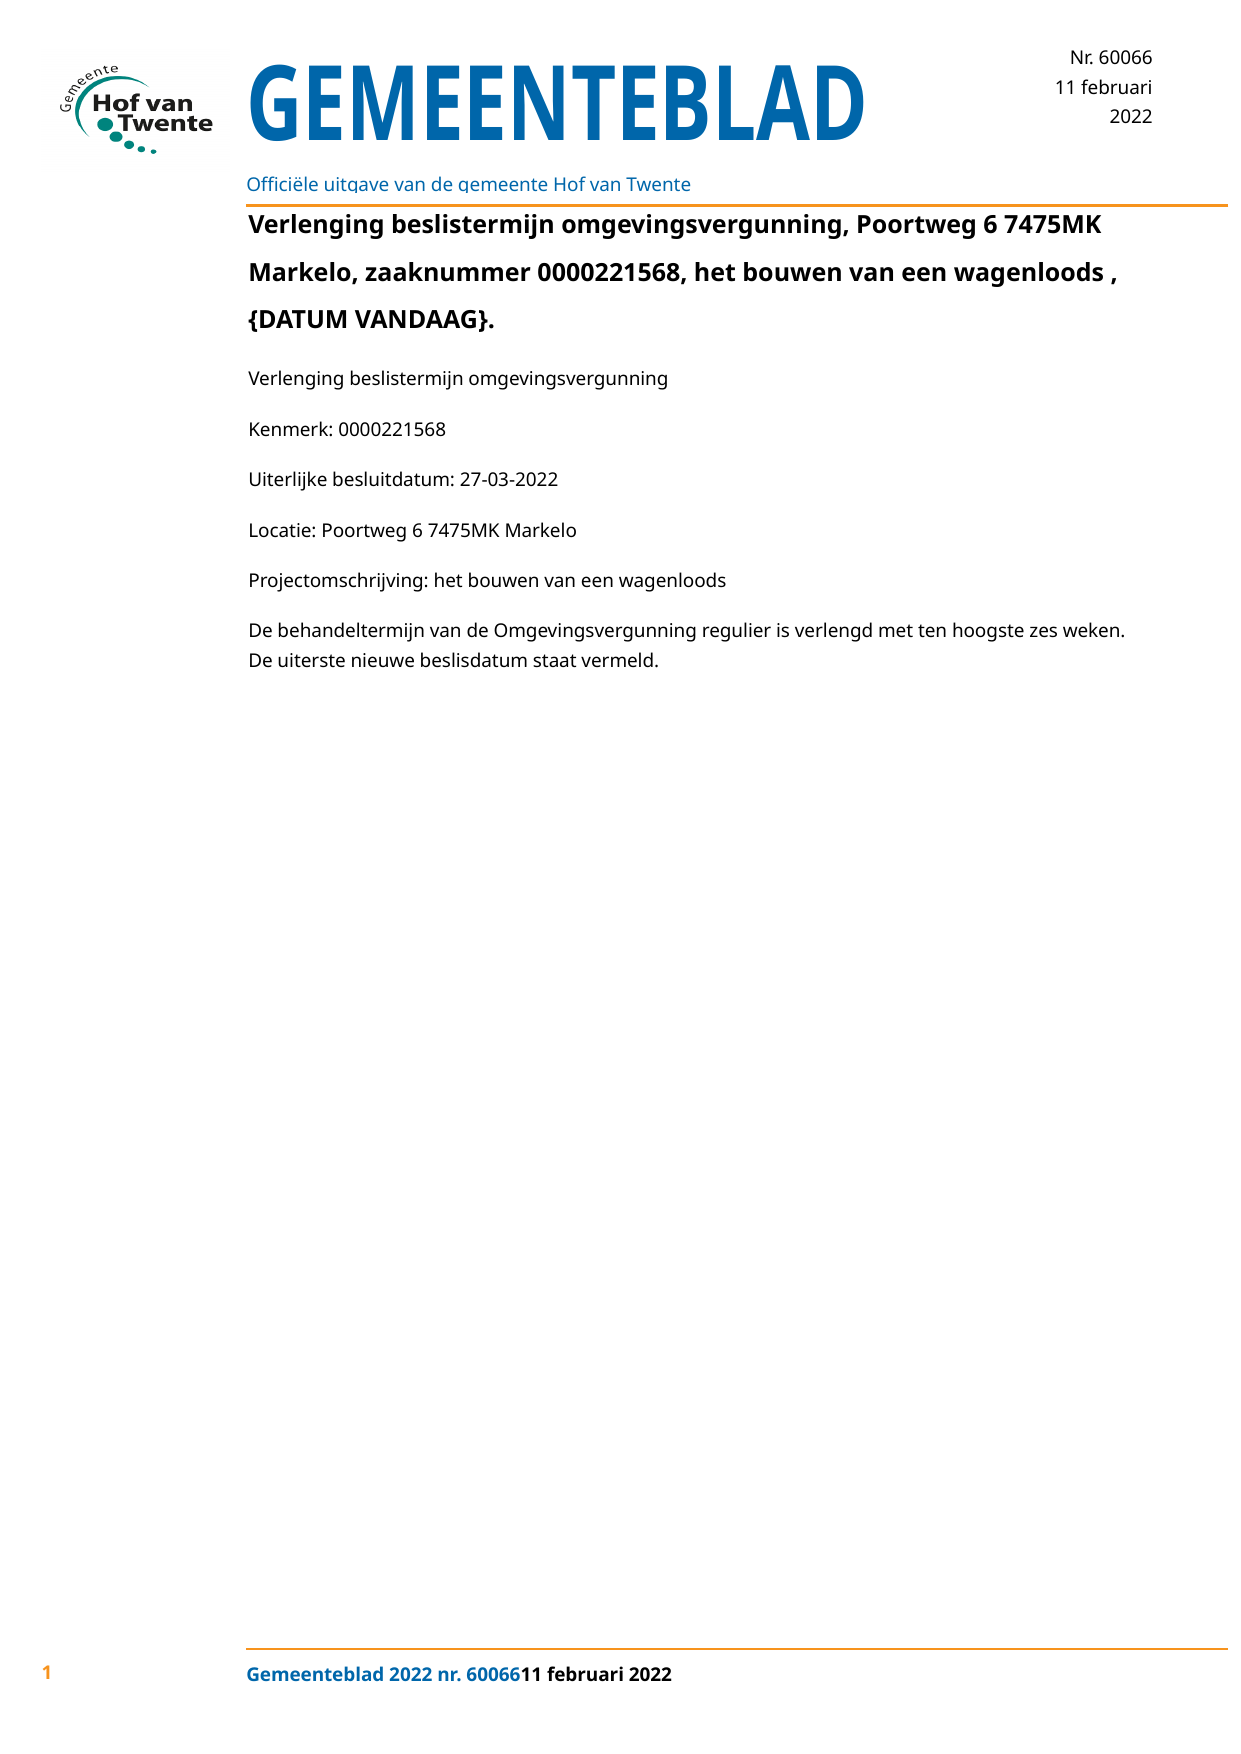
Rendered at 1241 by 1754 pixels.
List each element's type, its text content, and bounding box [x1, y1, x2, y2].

text Verlenging beslistermijn omgevingsvergunning [248, 366, 1152, 391]
text Verlenging beslistermijn omgevingsvergunning, Poortweg 6 7475MK Markelo, zaaknummer 0000221568, het bouwen van een wagenloods , {DATUM VANDAAG}. [248, 207, 1152, 336]
picture [41, 47, 231, 172]
text Locatie: Poortweg 6 7475MK Markelo [248, 517, 1152, 542]
text De behandeltermijn van de Omgevingsvergunning regulier is verlengd met ten hoogste zes weken. De uiterste nieuwe beslisdatum staat vermeld. [248, 618, 1152, 673]
text Projectomschrijving: het bouwen van een wagenloods [248, 567, 1152, 593]
text Uiterlijke besluitdatum: 27-03-2022 [248, 466, 1152, 492]
text Kenmerk: 0000221568 [248, 416, 1152, 442]
